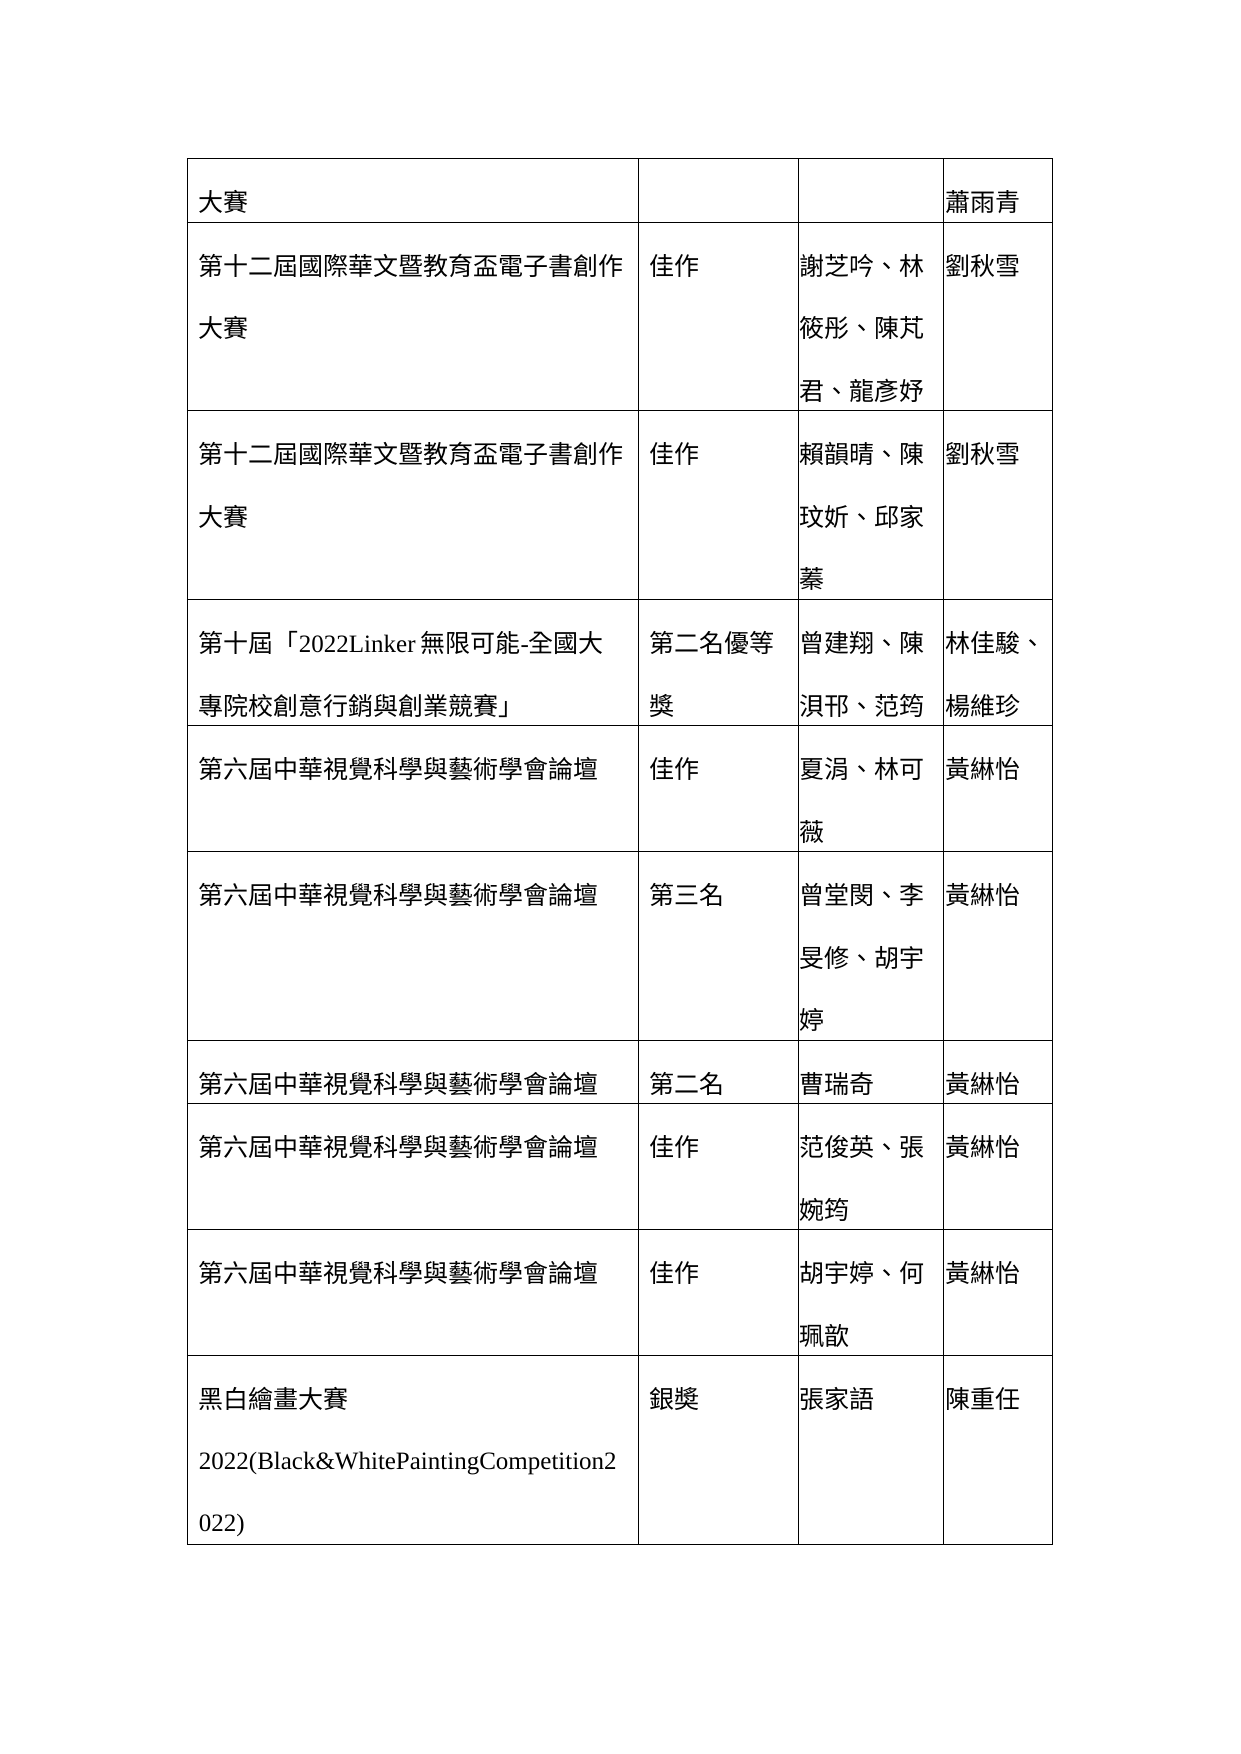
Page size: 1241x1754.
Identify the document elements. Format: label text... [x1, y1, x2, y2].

table_cell 佳作 [639, 411, 798, 599]
table_cell 黃綝怡 [944, 1230, 1052, 1355]
table_cell 蕭雨青 [944, 159, 1052, 222]
table_cell 黃綝怡 [944, 726, 1052, 851]
table_cell 胡宇婷、何珮歆 [799, 1230, 943, 1355]
table_cell [639, 159, 798, 222]
table_cell 曾建翔、陳浿邗、范筠 [799, 600, 943, 725]
table_cell 曹瑞奇 [799, 1041, 943, 1103]
table_cell 黃綝怡 [944, 1104, 1052, 1229]
table_cell [799, 159, 943, 222]
table_cell 第十二屆國際華文暨教育盃電子書創作大賽 [188, 223, 638, 410]
table_cell 黃綝怡 [944, 1041, 1052, 1103]
table_cell 黃綝怡 [944, 852, 1052, 1039]
table_cell 謝芝吟、林筱彤、陳芃君、龍彥妤 [799, 223, 943, 410]
table_cell 劉秋雪 [944, 411, 1052, 599]
table_cell 第二名 [639, 1041, 798, 1103]
table_cell 佳作 [639, 223, 798, 410]
table_cell 第六屆中華視覺科學與藝術學會論壇 [188, 1041, 638, 1103]
table_cell 第十屆「2022Linker無限可能-全國大專院校創意行銷與創業競賽」 [188, 600, 638, 725]
table_cell 佳作 [639, 726, 798, 851]
table_cell 夏涓、林可薇 [799, 726, 943, 851]
table_cell 林佳駿、楊維珍 [944, 600, 1052, 725]
table_cell 第十二屆國際華文暨教育盃電子書創作大賽 [188, 411, 638, 599]
table_cell 第六屆中華視覺科學與藝術學會論壇 [188, 726, 638, 851]
table_cell 第三名 [639, 852, 798, 1039]
table_cell 第二名優等獎 [639, 600, 798, 725]
table_cell 黑白繪畫大賽2022(Black&WhitePaintingCompetition2022) [188, 1356, 638, 1544]
table_cell 佳作 [639, 1104, 798, 1229]
table_cell 曾堂閔、李旻修、胡宇婷 [799, 852, 943, 1039]
table_cell 銀奬 [639, 1356, 798, 1544]
table_cell 陳重任 [944, 1356, 1052, 1544]
table_cell 第六屆中華視覺科學與藝術學會論壇 [188, 1230, 638, 1355]
table_cell 范俊英、張婉筠 [799, 1104, 943, 1229]
table_cell 張家語 [799, 1356, 943, 1544]
table_cell 劉秋雪 [944, 223, 1052, 410]
table_cell 賴韻晴、陳玟妡、邱家蓁 [799, 411, 943, 599]
table_cell 第六屆中華視覺科學與藝術學會論壇 [188, 852, 638, 1039]
table_cell 大賽 [188, 159, 638, 222]
table_cell 第六屆中華視覺科學與藝術學會論壇 [188, 1104, 638, 1229]
table_cell 佳作 [639, 1230, 798, 1355]
